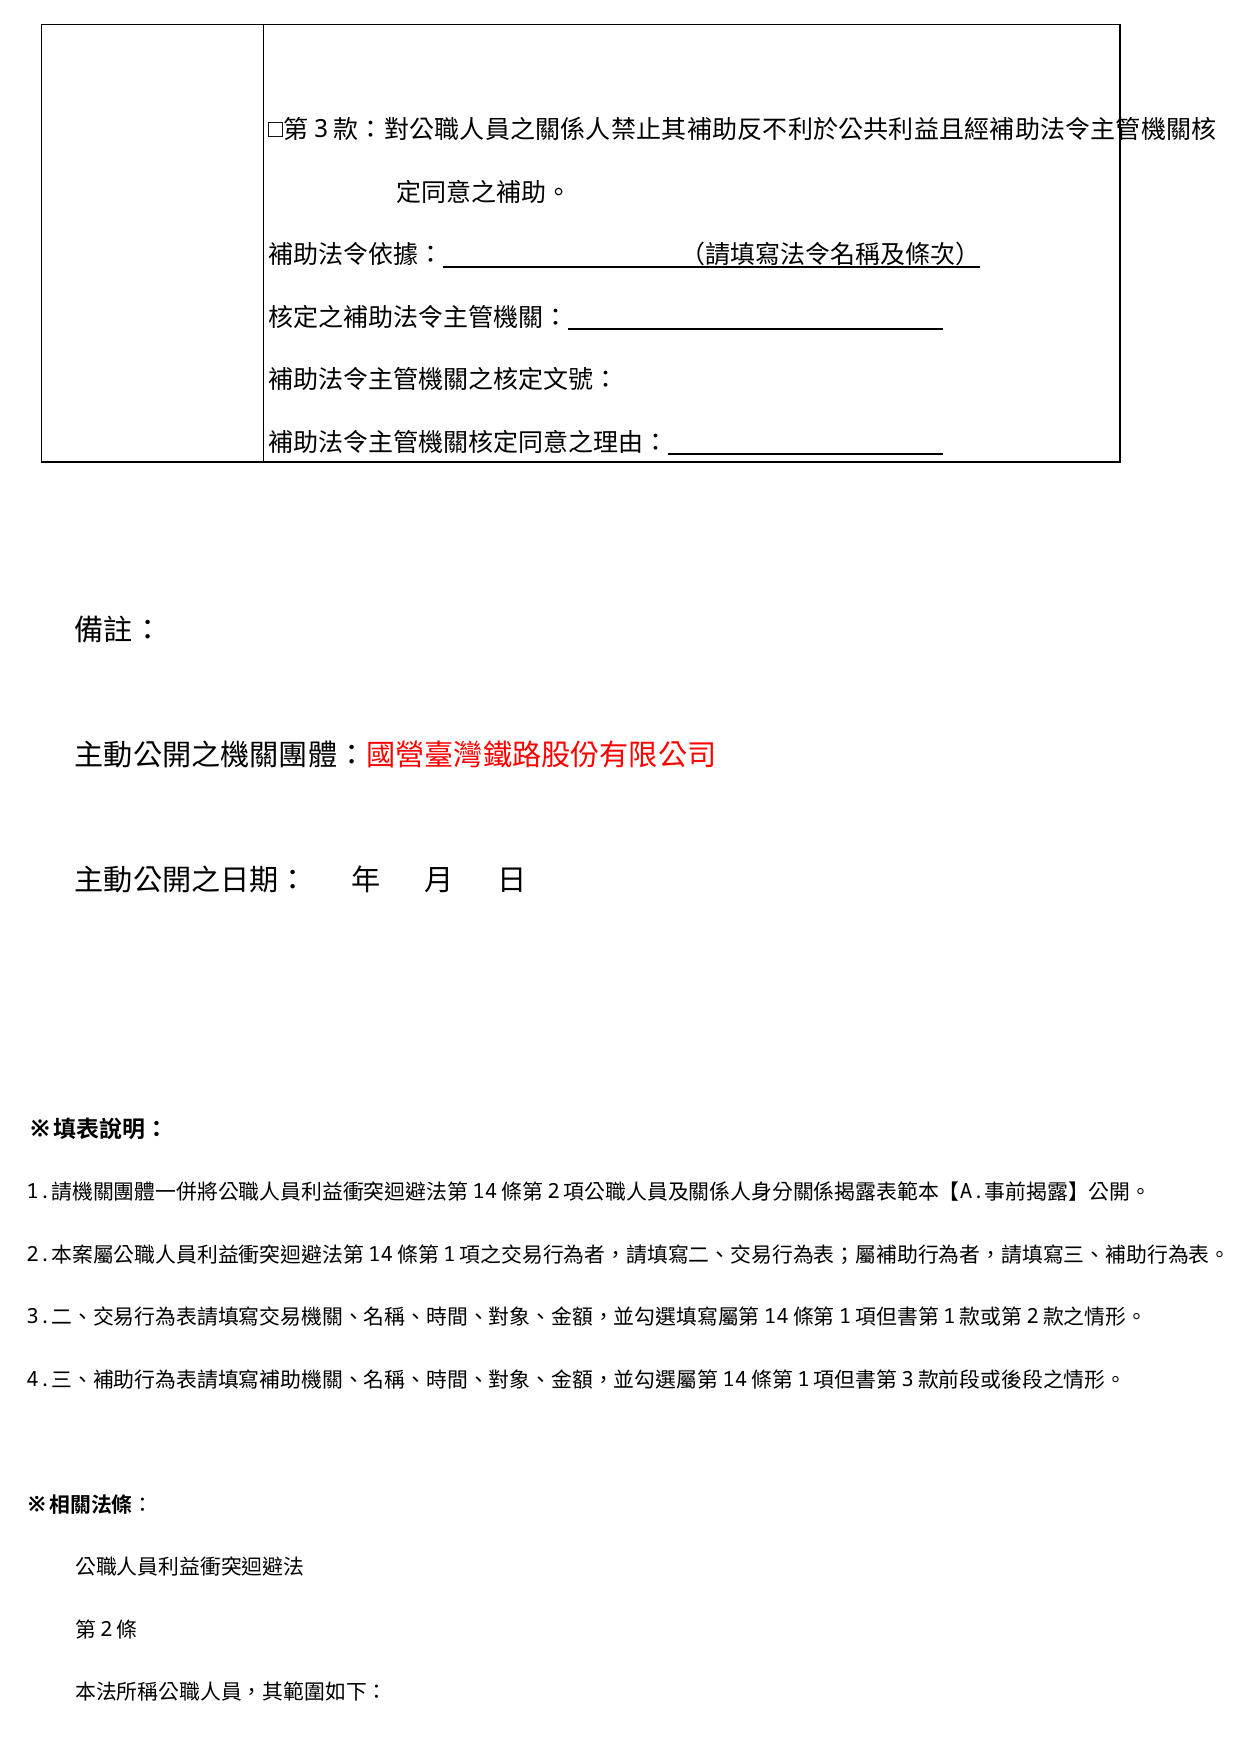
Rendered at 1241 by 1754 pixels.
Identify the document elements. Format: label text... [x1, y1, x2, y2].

text 3.二、交易行為表請填寫交易機關、名稱、時間、對象、金額，並勾選填寫屬第14條第1項但書第1款或第2款之情形。 [26, 1274, 1219, 1336]
table_cell □第3款：對公職人員之關係人禁止其補助反不利於公共利益且經補助法令主管機關核定同意之補助。 補助法令依據： （請填寫法令名稱及條次） 核定之補助法令主管機關： 補助法令主管機關之核定文號： 補助法令主管機關核定同意之理由： [264, 25, 1119, 461]
text 第2條 [75, 1586, 1125, 1649]
text ※填表說明： [26, 1086, 1123, 1149]
text 備註： [30, 586, 1234, 649]
table_cell 補助屬第14條第1項 但書第3款 [42, 25, 263, 461]
text 主動公開之機關團體：國營臺灣鐵路股份有限公司 [30, 711, 1234, 774]
text 公職人員利益衝突迴避法 [75, 1524, 1125, 1586]
text 主動公開之日期： 年 月 日 [30, 836, 1234, 899]
text 2.本案屬公職人員利益衝突迴避法第14條第1項之交易行為者，請填寫二、交易行為表；屬補助行為者，請填寫三、補助行為表。 [26, 1211, 1219, 1274]
text ※相關法條： [14, 1461, 1219, 1524]
text 本法所稱公職人員，其範圍如下： [75, 1649, 1125, 1711]
text 4.三、補助行為表請填寫補助機關、名稱、時間、對象、金額，並勾選屬第14條第1項但書第3款前段或後段之情形。 [26, 1336, 1219, 1399]
text 1.請機關團體一併將公職人員利益衝突迴避法第14條第2項公職人員及關係人身分關係揭露表範本【A.事前揭露】公開。 [26, 1149, 1219, 1211]
